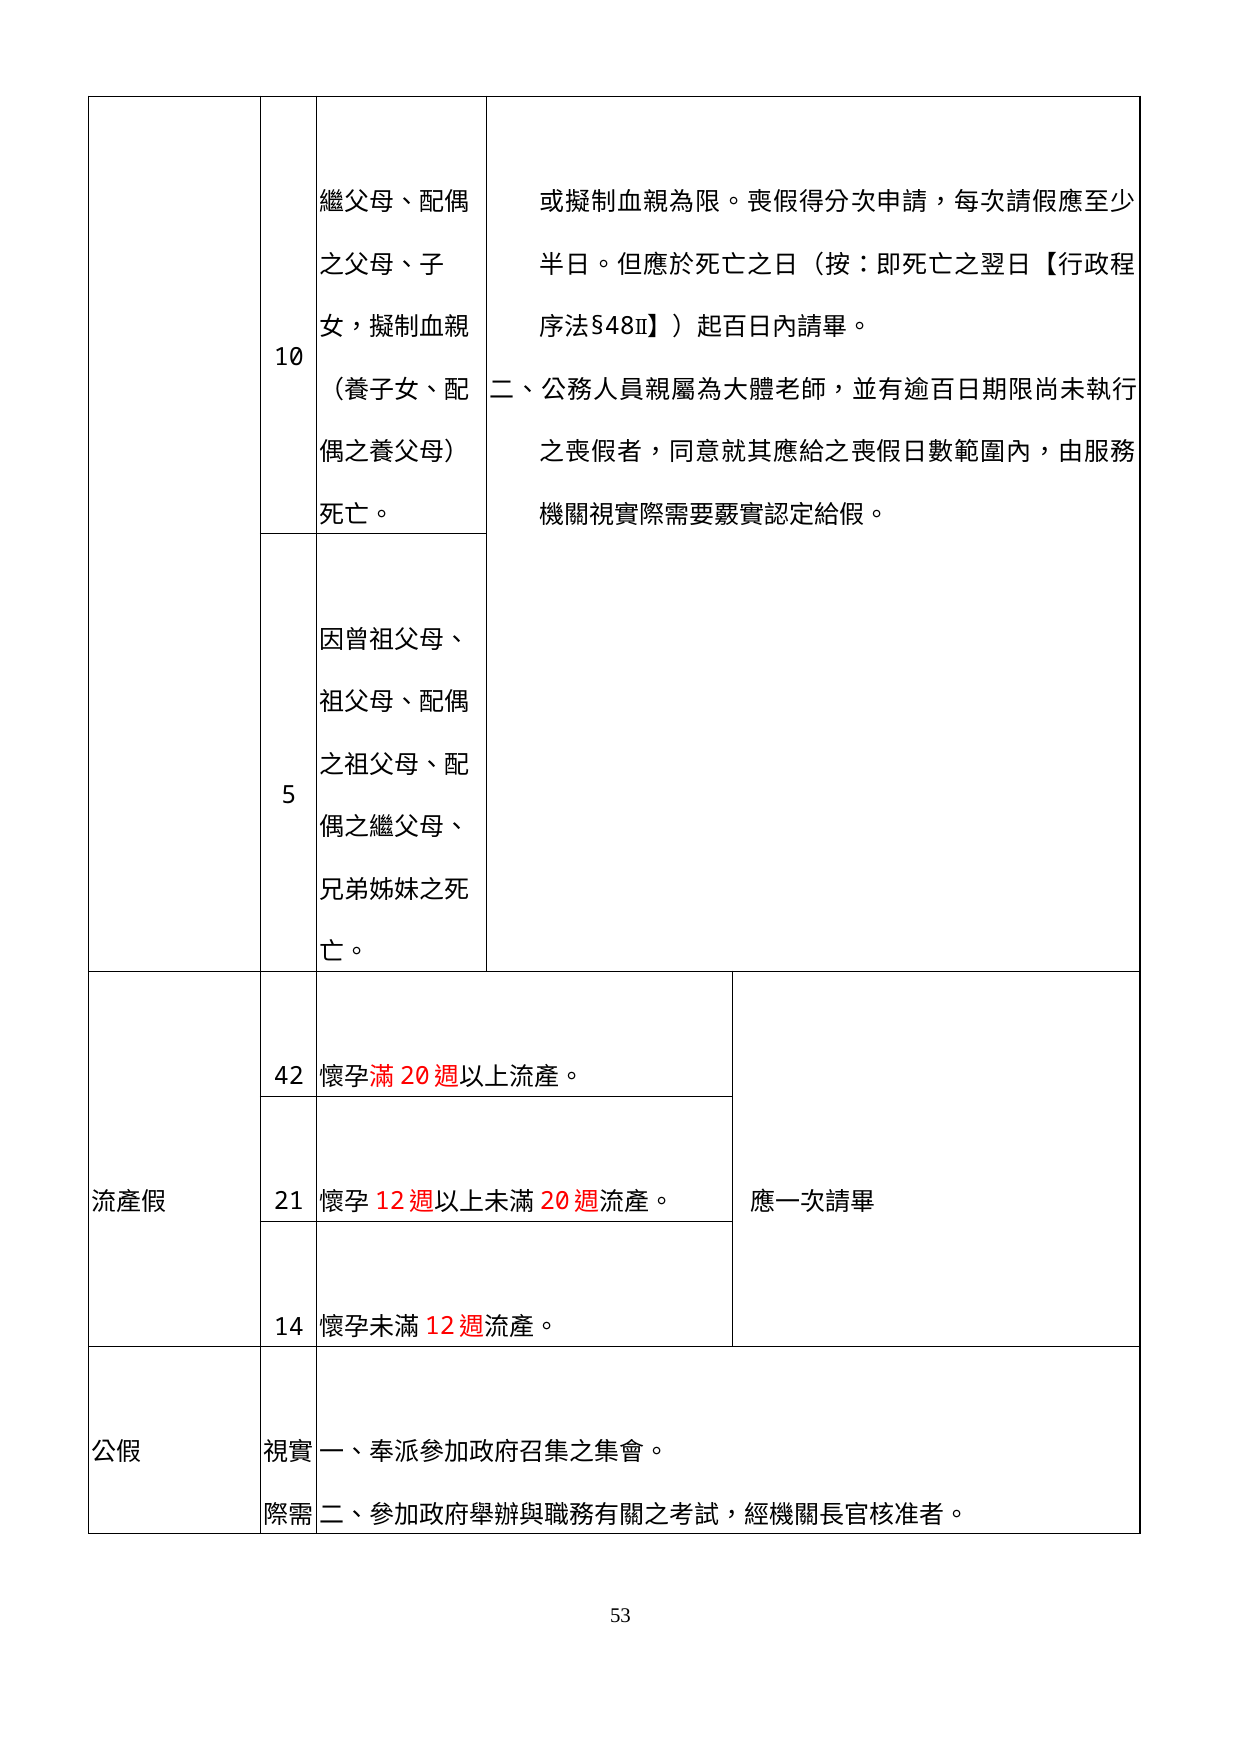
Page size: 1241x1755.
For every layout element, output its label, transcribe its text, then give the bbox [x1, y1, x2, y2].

table_cell 42 [261, 972, 316, 1096]
table_cell 視實際需 [261, 1347, 316, 1533]
table_cell [89, 97, 260, 971]
table_cell 5 [261, 534, 316, 971]
table_cell 10 [261, 97, 316, 533]
table_cell 懷孕12週以上未滿20週流產。 [317, 1097, 732, 1221]
table_cell 21 [261, 1097, 316, 1221]
table_cell 公假 [89, 1347, 260, 1533]
table_cell 繼父母、配偶之父母、子女，擬制血親（養子女、配偶之養父母）死亡。 [317, 97, 486, 533]
table_cell 流產假 [89, 972, 260, 1346]
table_cell 或擬制血親為限。喪假得分次申請，每次請假應至少半日。但應於死亡之日（按：即死亡之翌日【行政程序法§48Ⅱ】）起百日內請畢。 二、公務人員親屬為大體老師，並有逾百日期限尚未執行之喪假者，同意就其應給之喪假日數範圍內，由服務機關視實際需要覈實認定給假。 [487, 97, 1139, 971]
table_cell 懷孕滿20週以上流產。 [317, 972, 732, 1096]
table_cell 懷孕未滿12週流產。 [317, 1222, 732, 1346]
table_cell 14 [261, 1222, 316, 1346]
table_cell 因曾祖父母、祖父母、配偶之祖父母、配偶之繼父母、兄弟姊妹之死亡。 [317, 534, 486, 971]
table_cell 一、奉派參加政府召集之集會。 二、參加政府舉辦與職務有關之考試，經機關長官核准者。 [317, 1347, 1139, 1533]
table_cell 應一次請畢 [733, 972, 1139, 1346]
